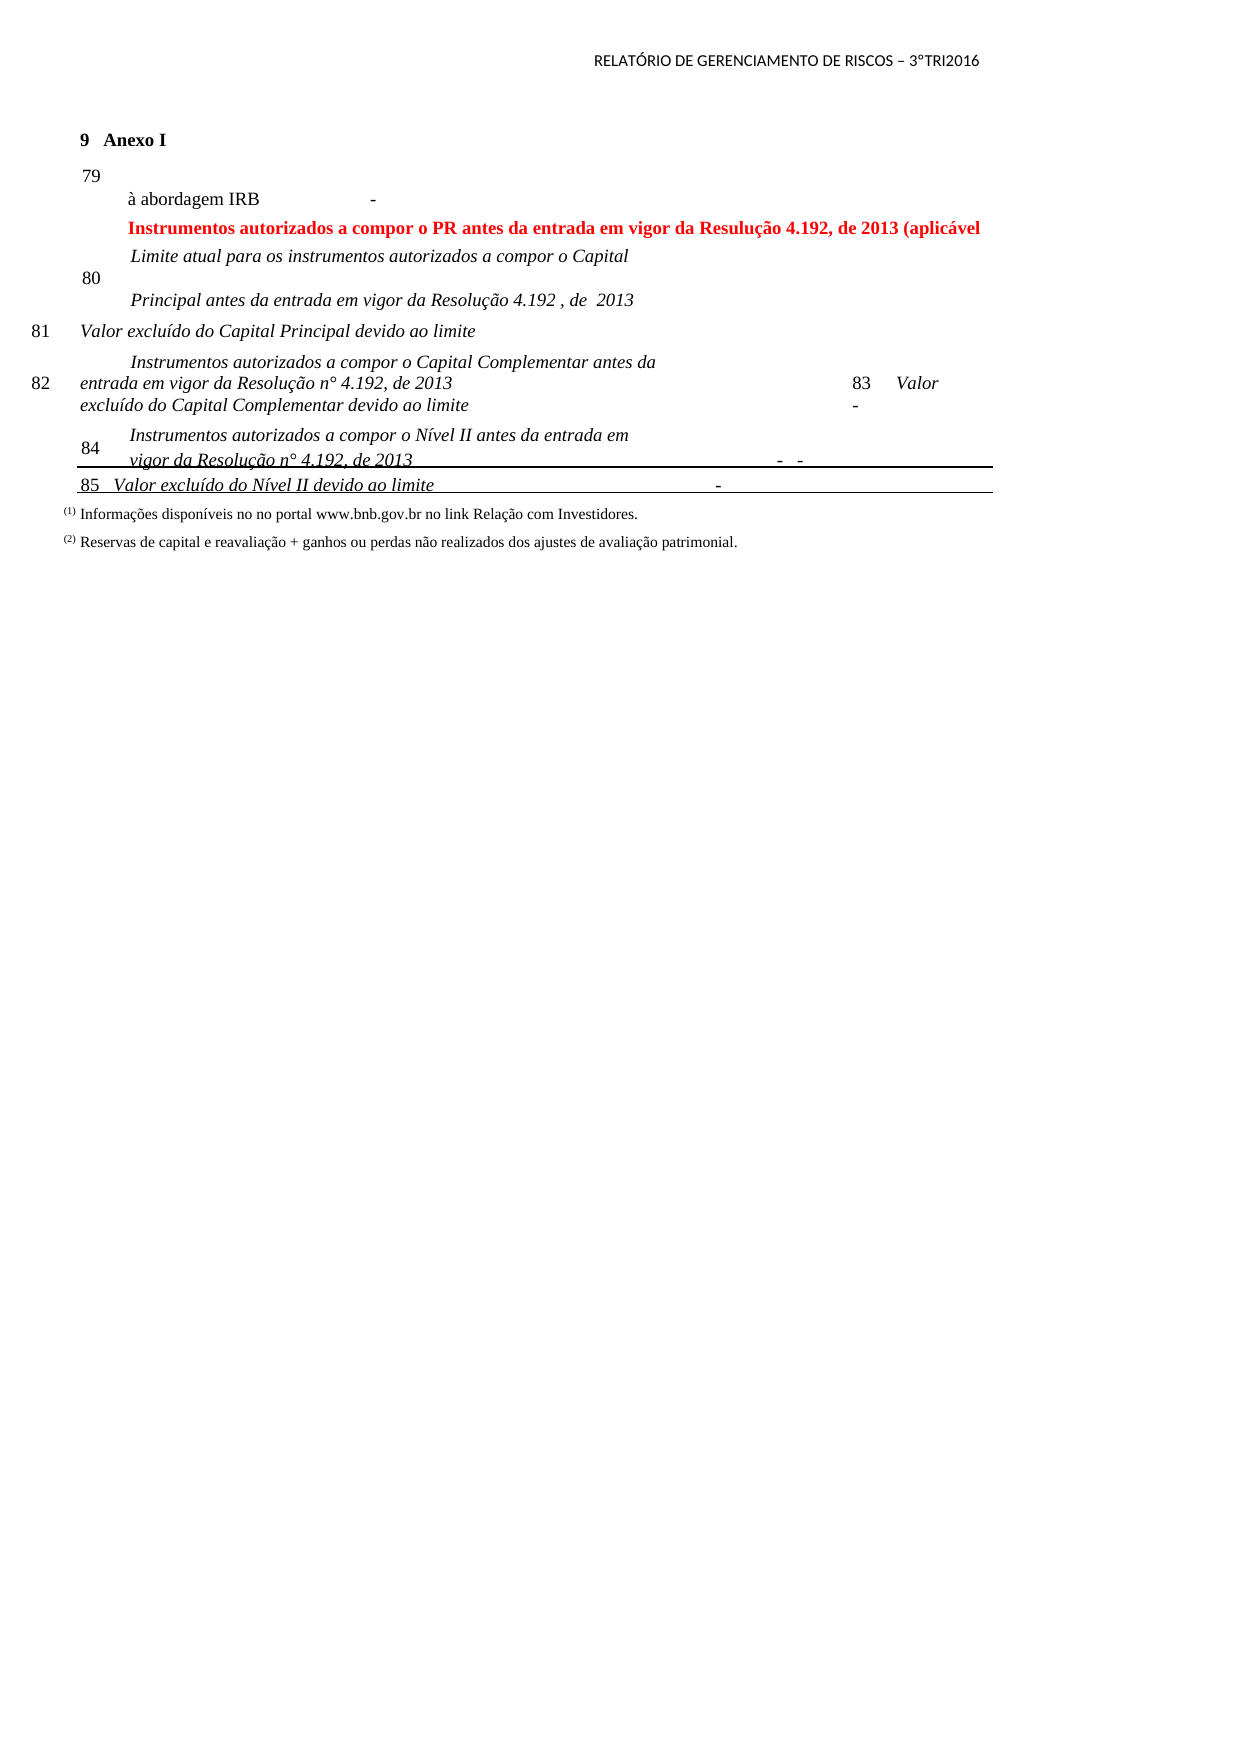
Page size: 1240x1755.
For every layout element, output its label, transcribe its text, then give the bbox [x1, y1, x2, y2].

table_header Instrumentos autorizados a compor o Nível II antes da entrada em vigor da Resolução n° 4.192, de 2013 [129, 424, 683, 466]
table_header - [683, 424, 797, 466]
list Valor excluído do Capital Principal devido ao limite [31, 320, 983, 341]
text 85 Valor excluído do Nível II devido ao limite - [80, 474, 983, 492]
list Reservas de capital e reavaliação + ganhos ou perdas não realizados dos ajustes de avaliação patrimonial. [63, 533, 983, 551]
table_header - [683, 468, 797, 474]
table_header [81, 468, 129, 474]
table_header - [797, 424, 983, 466]
text 80 [82, 267, 983, 288]
text Principal antes da entrada em vigor da Resolução 4.192 , de 2013 [130, 289, 983, 311]
table_header 84 [81, 424, 129, 466]
list entrada em vigor da Resolução n° 4.192, de 2013 83 Valor excluído do Capital Complementar devido ao limite - [31, 372, 983, 415]
text Instrumentos autorizados a compor o Capital Complementar antes da [130, 351, 983, 372]
table_header - [797, 468, 983, 474]
text à abordagem IRB - [128, 188, 985, 209]
list Informações disponíveis no no portal www.bnb.gov.br no link Relação com Investidores. [63, 504, 983, 522]
table_header [129, 468, 683, 474]
subtitle Instrumentos autorizados a compor o PR antes da entrada em vigor da Resulução 4.192, de 2013 (aplicável [128, 217, 985, 238]
text Limite atual para os instrumentos autorizados a compor o Capital [130, 245, 983, 267]
text 79 [82, 165, 983, 187]
